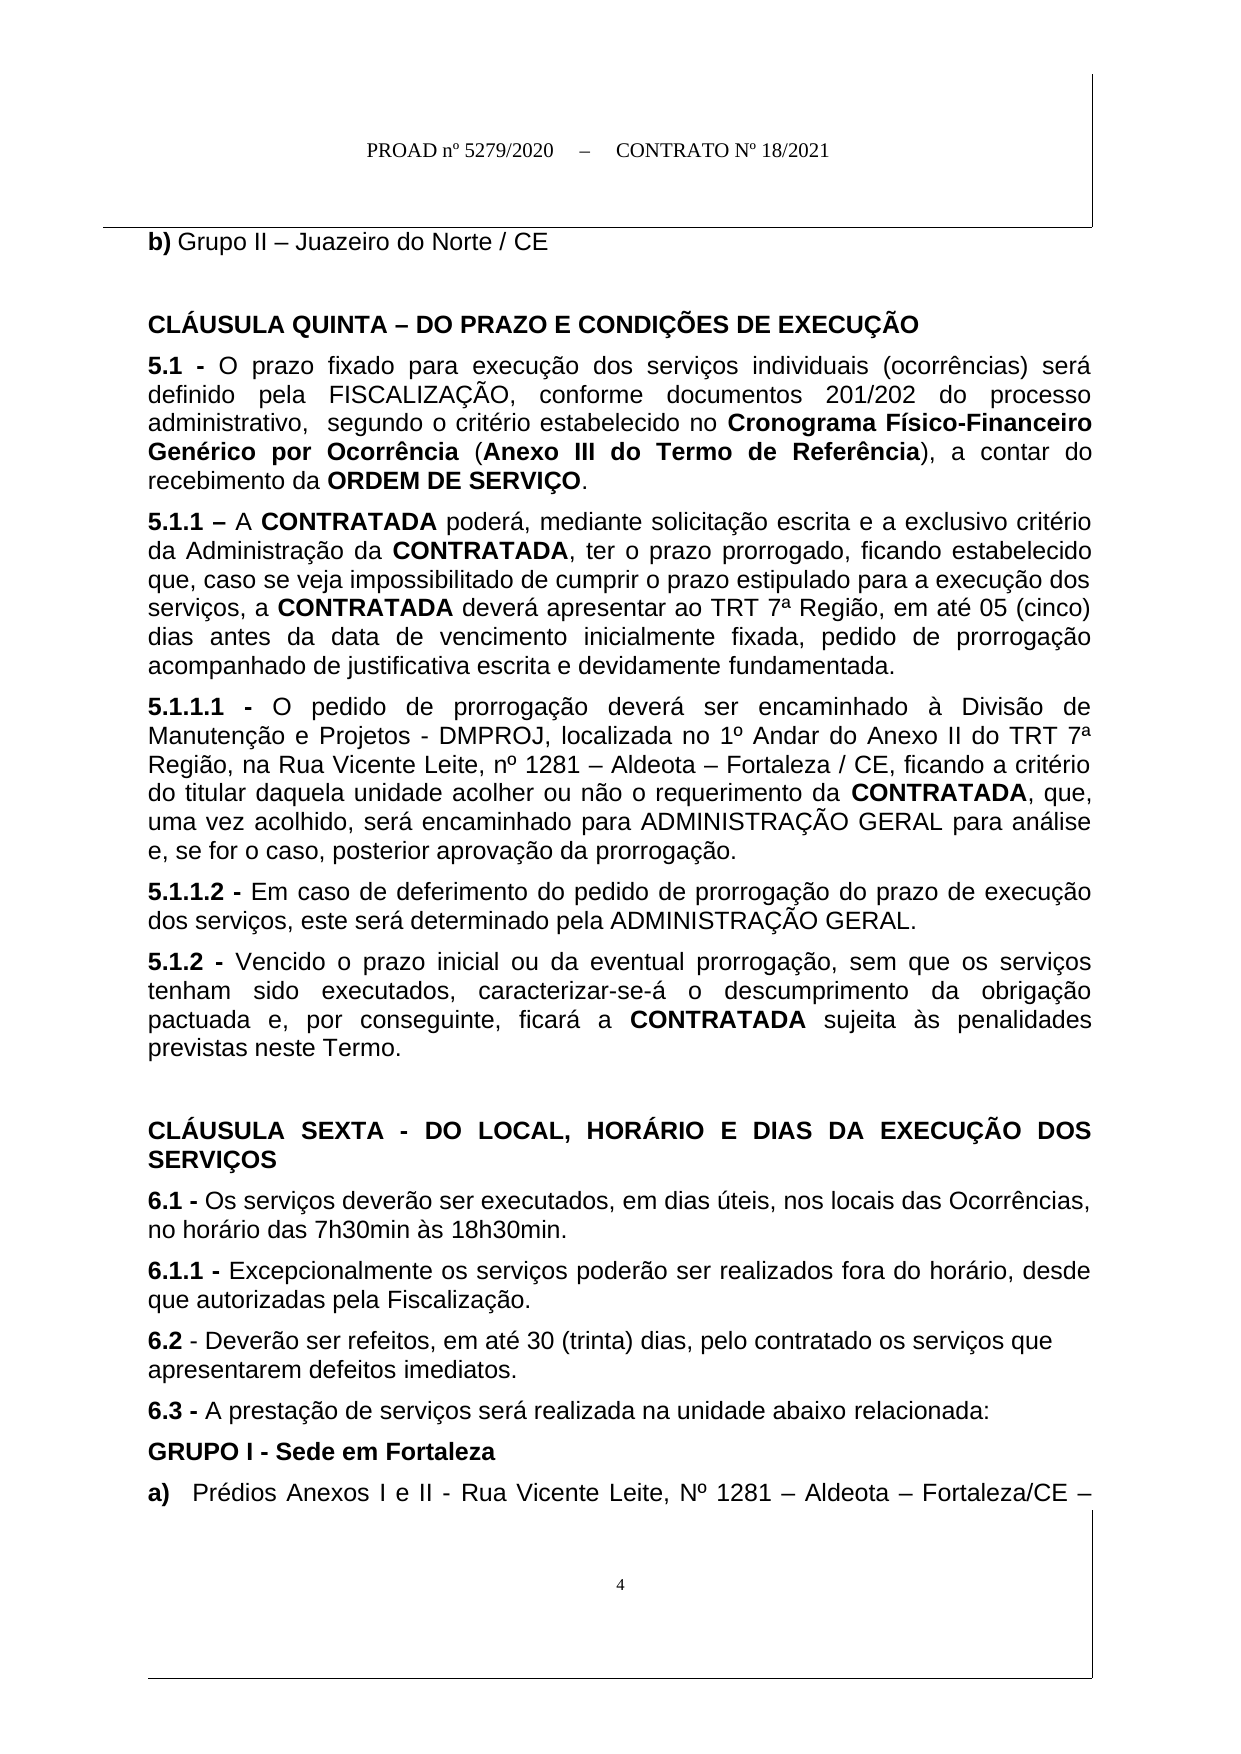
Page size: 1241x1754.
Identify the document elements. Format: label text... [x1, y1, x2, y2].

text 6.1.1 - Excepcionalmente os serviços poderão ser realizados fora do horário, desde que autorizadas pela Fiscalização. [148, 1256, 1092, 1313]
text 5.1.1 – A CONTRATADA poderá, mediante solicitação escrita e a exclusivo critério da Administração da CONTRATADA, ter o prazo prorrogado, ficando estabelecido que, caso se veja impossibilitado de cumprir o prazo estipulado para a execução dos serviços, a CONTRATADA deverá apresentar ao TRT 7ª Região, em até 05 (cinco) dias antes da data de vencimento inicialmente fixada, pedido de prorrogação acompanhado de justificativa escrita e devidamente fundamentada. [148, 507, 1092, 679]
text CLÁUSULA QUINTA – DO PRAZO E CONDIÇÕES DE EXECUÇÃO [148, 309, 1092, 338]
list Prédios Anexos I e II - Rua Vicente Leite, Nº 1281 – Aldeota – Fortaleza/CE – [148, 1478, 1092, 1507]
text 5.1.2 - Vencido o prazo inicial ou da eventual prorrogação, sem que os serviços tenham sido executados, caracterizar-se-á o descumprimento da obrigação pactuada e, por conseguinte, ficará a CONTRATADA sujeita às penalidades previstas neste Termo. [148, 947, 1092, 1062]
text GRUPO I - Sede em Fortaleza [148, 1437, 1092, 1466]
list Grupo II – Juazeiro do Norte / CE [148, 227, 1092, 256]
text 5.1.1.1 - O pedido de prorrogação deverá ser encaminhado à Divisão de Manutenção e Projetos - DMPROJ, localizada no 1º Andar do Anexo II do TRT 7ª Região, na Rua Vicente Leite, nº 1281 – Aldeota – Fortaleza / CE, ficando a critério do titular daquela unidade acolher ou não o requerimento da CONTRATADA, que, uma vez acolhido, será encaminhado para ADMINISTRAÇÃO GERAL para análise e, se for o caso, posterior aprovação da prorrogação. [148, 692, 1092, 864]
text 5.1 - O prazo fixado para execução dos serviços individuais (ocorrências) será definido pela FISCALIZAÇÃO, conforme documentos 201/202 do processo administrativo, segundo o critério estabelecido no Cronograma Físico-Financeiro Genérico por Ocorrência (Anexo III do Termo de Referência), a contar do recebimento da ORDEM DE SERVIÇO. [148, 351, 1092, 494]
text 6.3 - A prestação de serviços será realizada na unidade abaixo relacionada: [148, 1396, 1092, 1424]
text CLÁUSULA SEXTA - DO LOCAL, HORÁRIO E DIAS DA EXECUÇÃO DOS SERVIÇOS [148, 1116, 1092, 1173]
text 6.1 - Os serviços deverão ser executados, em dias úteis, nos locais das Ocorrências, no horário das 7h30min às 18h30min. [148, 1186, 1092, 1243]
text 5.1.1.2 - Em caso de deferimento do pedido de prorrogação do prazo de execução dos serviços, este será determinado pela ADMINISTRAÇÃO GERAL. [148, 877, 1092, 934]
text 6.2 - Deverão ser refeitos, em até 30 (trinta) dias, pelo contratado os serviços que apresentarem defeitos imediatos. [148, 1326, 1092, 1383]
